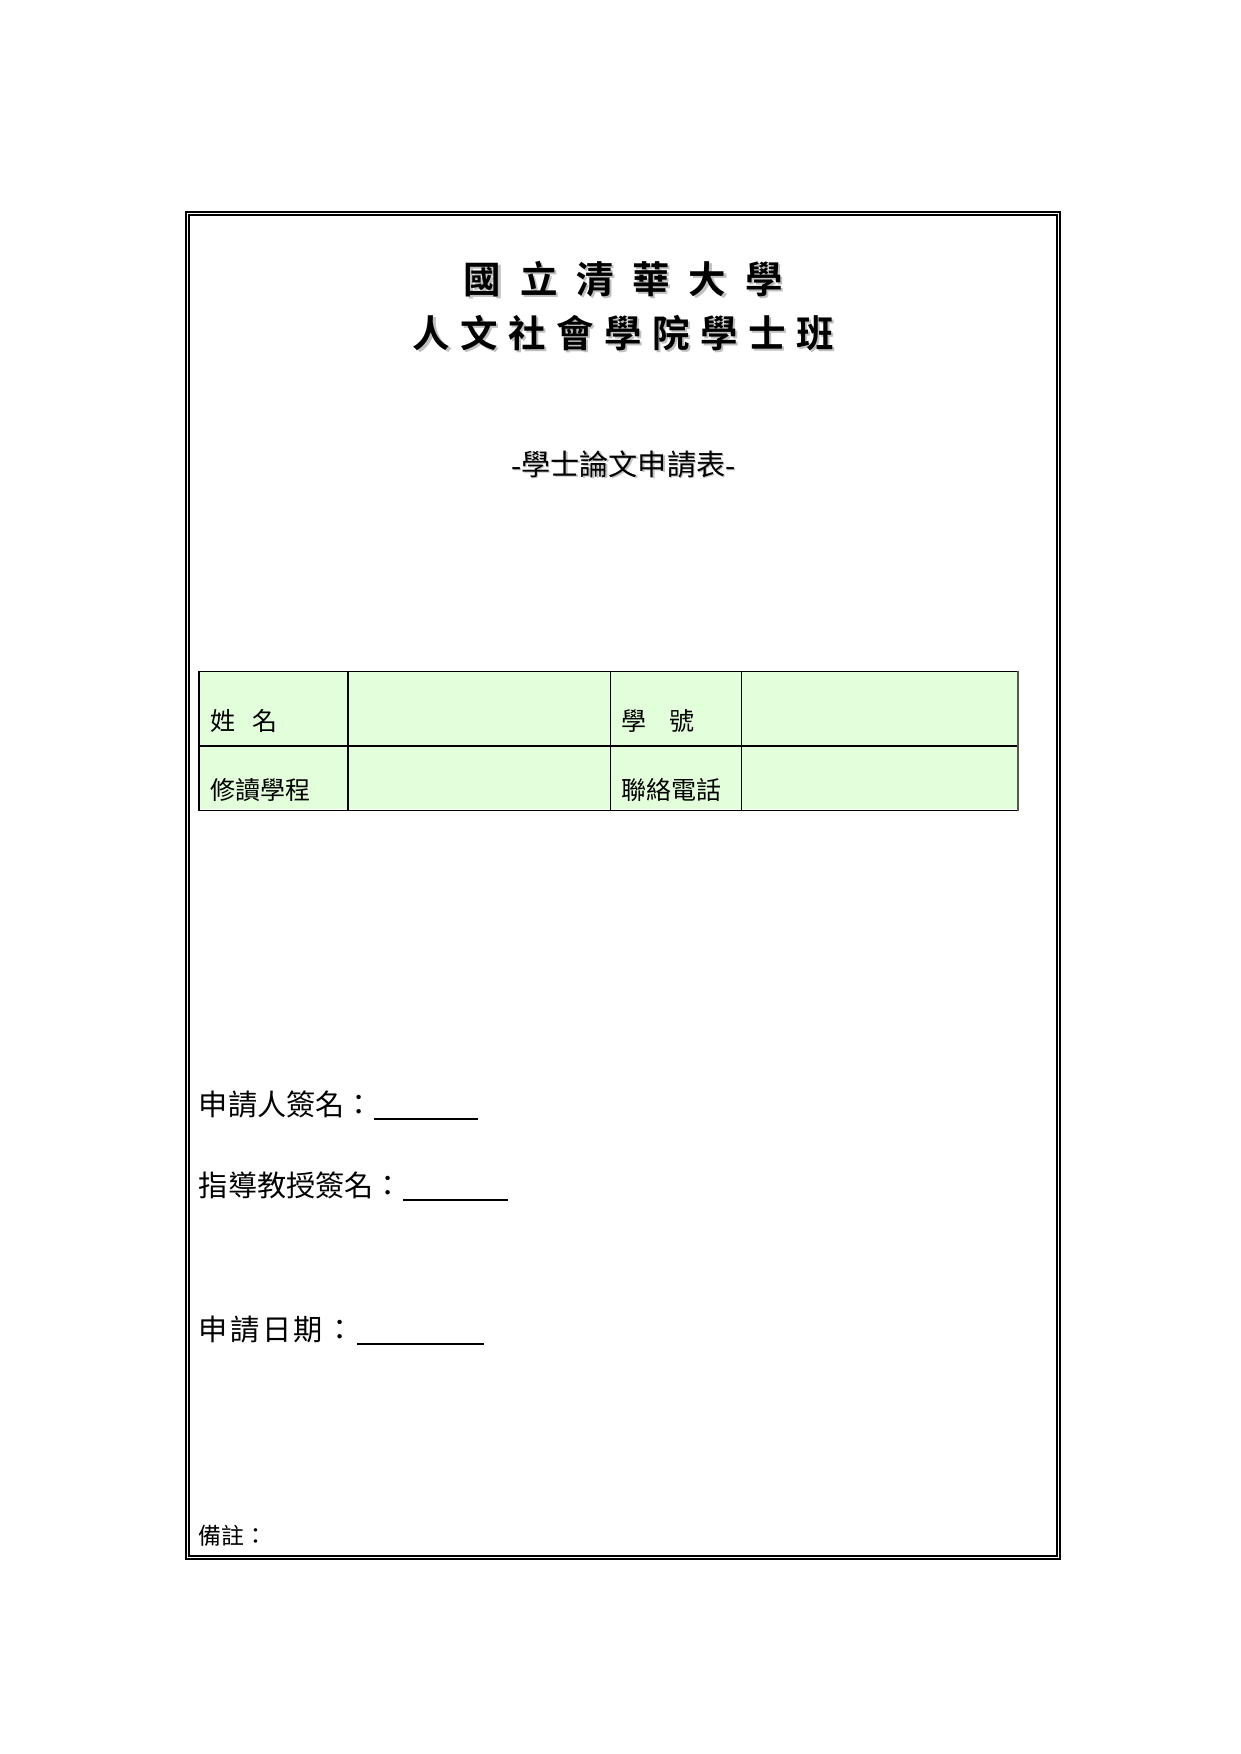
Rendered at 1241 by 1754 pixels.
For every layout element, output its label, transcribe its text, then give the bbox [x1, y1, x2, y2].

table_cell 聯絡電話 [611, 747, 741, 809]
table_cell [349, 747, 610, 809]
table_header 學 號 [611, 672, 741, 745]
table_header 姓 名 [200, 672, 347, 745]
table_header [349, 672, 610, 745]
table_cell 修讀學程 [200, 747, 347, 809]
table_header 國 立 清 華 大 學 人文社會學院學士班 -學士論文申請表- 申請人簽名： 指導教授簽名： 申請日期： 備註： 請修讀同學在大三下第一次初選結束前，經指導教授確認簽名後，交回系辦存查。 2004/9/14 [190, 216, 1056, 1555]
table_cell [742, 747, 1017, 809]
table_header [742, 672, 1017, 745]
